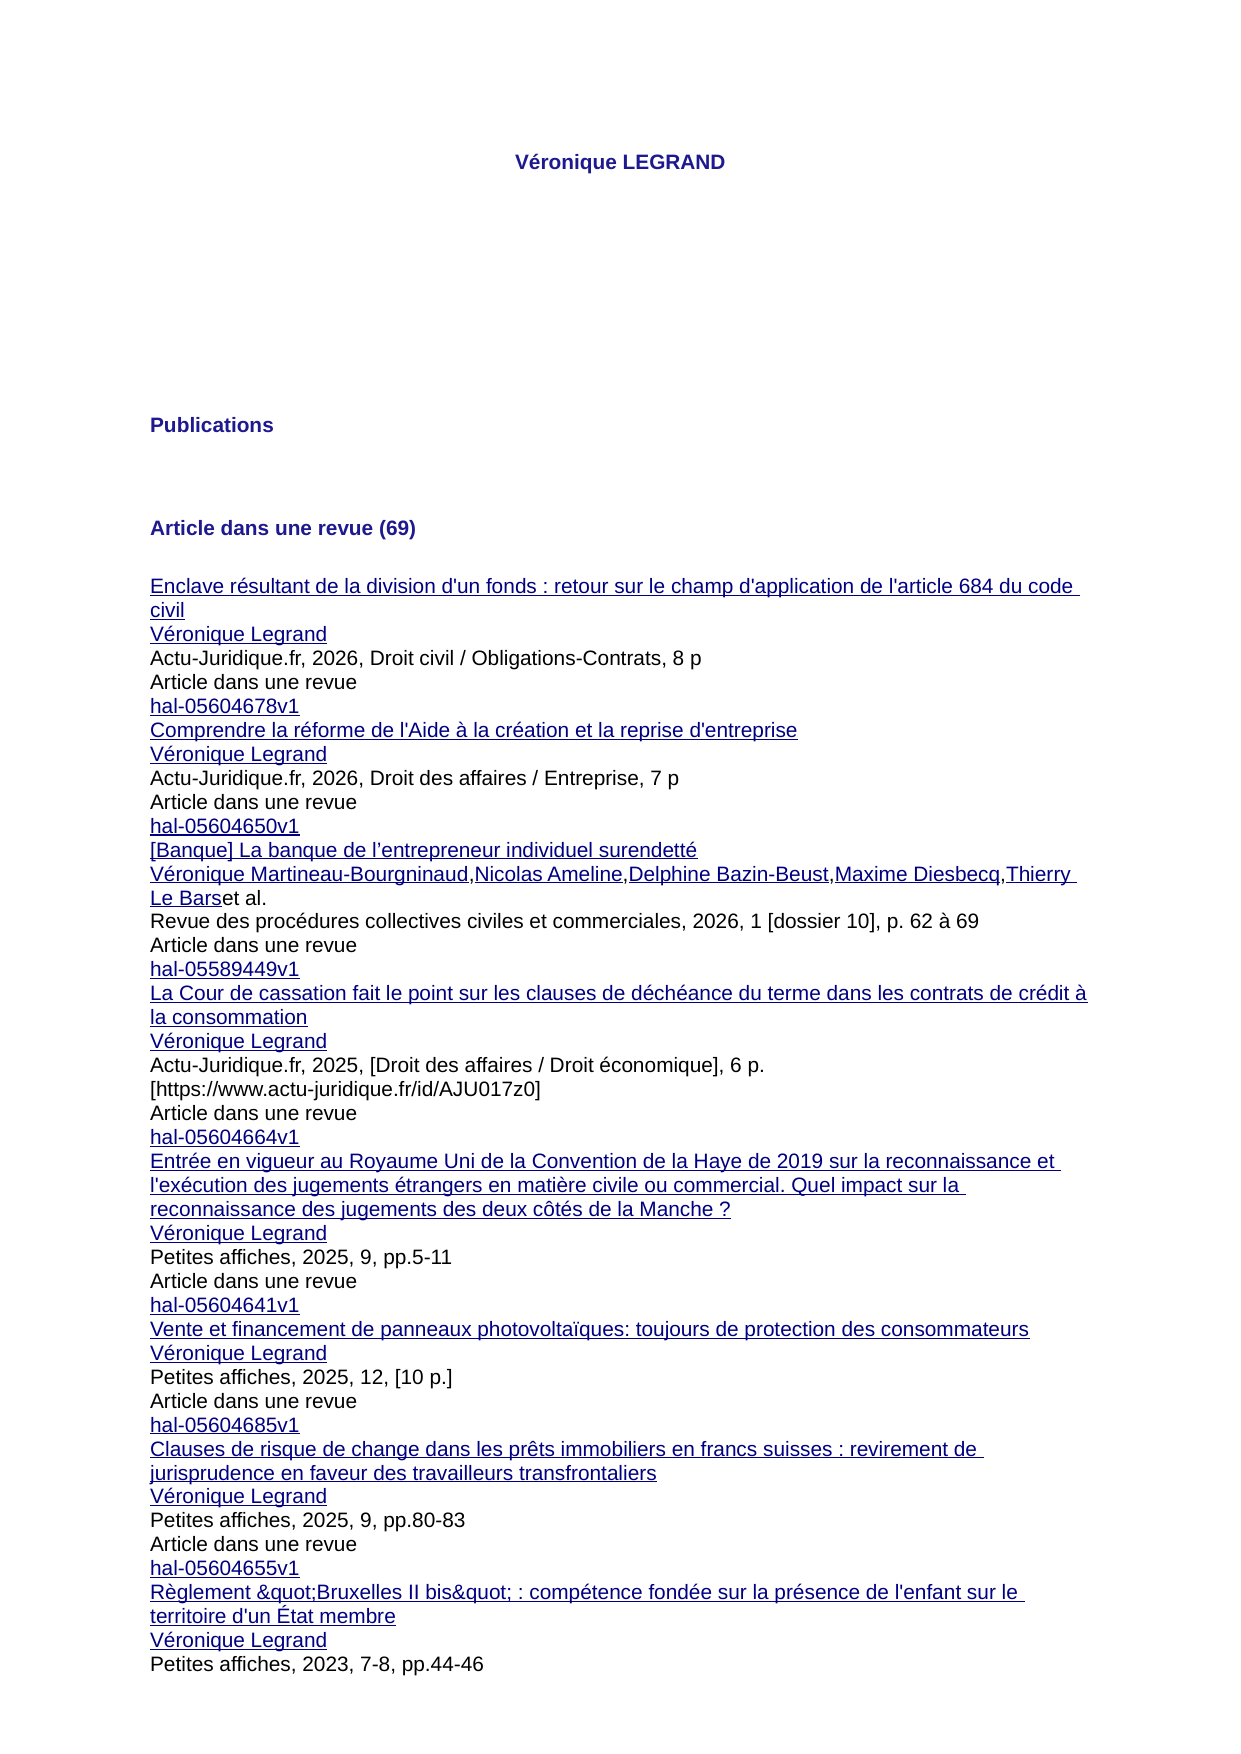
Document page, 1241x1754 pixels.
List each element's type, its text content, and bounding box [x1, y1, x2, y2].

table_cell [Banque] La banque de l’entrepreneur individuel surendetté Véronique Martineau-Bourgninaud,Nicolas Ameline,Delphine Bazin-Beust,Maxime Diesbecq,Thierry Le Barset al. Revue des procédures collectives civiles et commerciales, 2026, 1 [dossier 10], p. 62 à 69 Article dans une revue hal-05589449v1 [150, 838, 1090, 981]
table_cell Comprendre la réforme de l'Aide à la création et la reprise d'entreprise Véronique Legrand Actu-Juridique.fr, 2026, Droit des affaires / Entreprise, 7 p Article dans une revue hal-05604650v1 [150, 718, 1090, 837]
table_cell Clauses de risque de change dans les prêts immobiliers en francs suisses : revirement de jurisprudence en faveur des travailleurs transfrontaliers Véronique Legrand Petites affiches, 2025, 9, pp.80-83 Article dans une revue hal-05604655v1 [150, 1436, 1090, 1580]
table_cell La Cour de cassation fait le point sur les clauses de déchéance du terme dans les contrats de crédit à la consommation Véronique Legrand Actu-Juridique.fr, 2025, [Droit des affaires / Droit économique], 6 p. [https://www.actu-juridique.fr/id/AJU017z0] Article dans une revue hal-05604664v1 [150, 981, 1090, 1149]
table_cell Vente et financement de panneaux photovoltaïques: toujours de protection des consommateurs Véronique Legrand Petites affiches, 2025, 12, [10 p.] Article dans une revue hal-05604685v1 [150, 1317, 1090, 1436]
subtitle Article dans une revue (69) [150, 516, 1090, 539]
table_header Enclave résultant de la division d'un fonds : retour sur le champ d'application de l'article 684 du code civil Véronique Legrand Actu-Juridique.fr, 2026, Droit civil / Obligations-Contrats, 8 p Article dans une revue hal-05604678v1 [150, 574, 1090, 718]
subtitle Publications [150, 412, 1090, 436]
table_cell Règlement &quot;Bruxelles II bis&quot; : compétence fondée sur la présence de l'enfant sur le territoire d'un État membre Véronique Legrand Petites affiches, 2023, 7-8, pp.44-46 [150, 1580, 1090, 1676]
table_cell Entrée en vigueur au Royaume Uni de la Convention de la Haye de 2019 sur la reconnaissance et l'exécution des jugements étrangers en matière civile ou commercial. Quel impact sur la reconnaissance des jugements des deux côtés de la Manche ? Véronique Legrand Petites affiches, 2025, 9, pp.5-11 Article dans une revue hal-05604641v1 [150, 1149, 1090, 1317]
subtitle Véronique LEGRAND [150, 150, 1090, 174]
